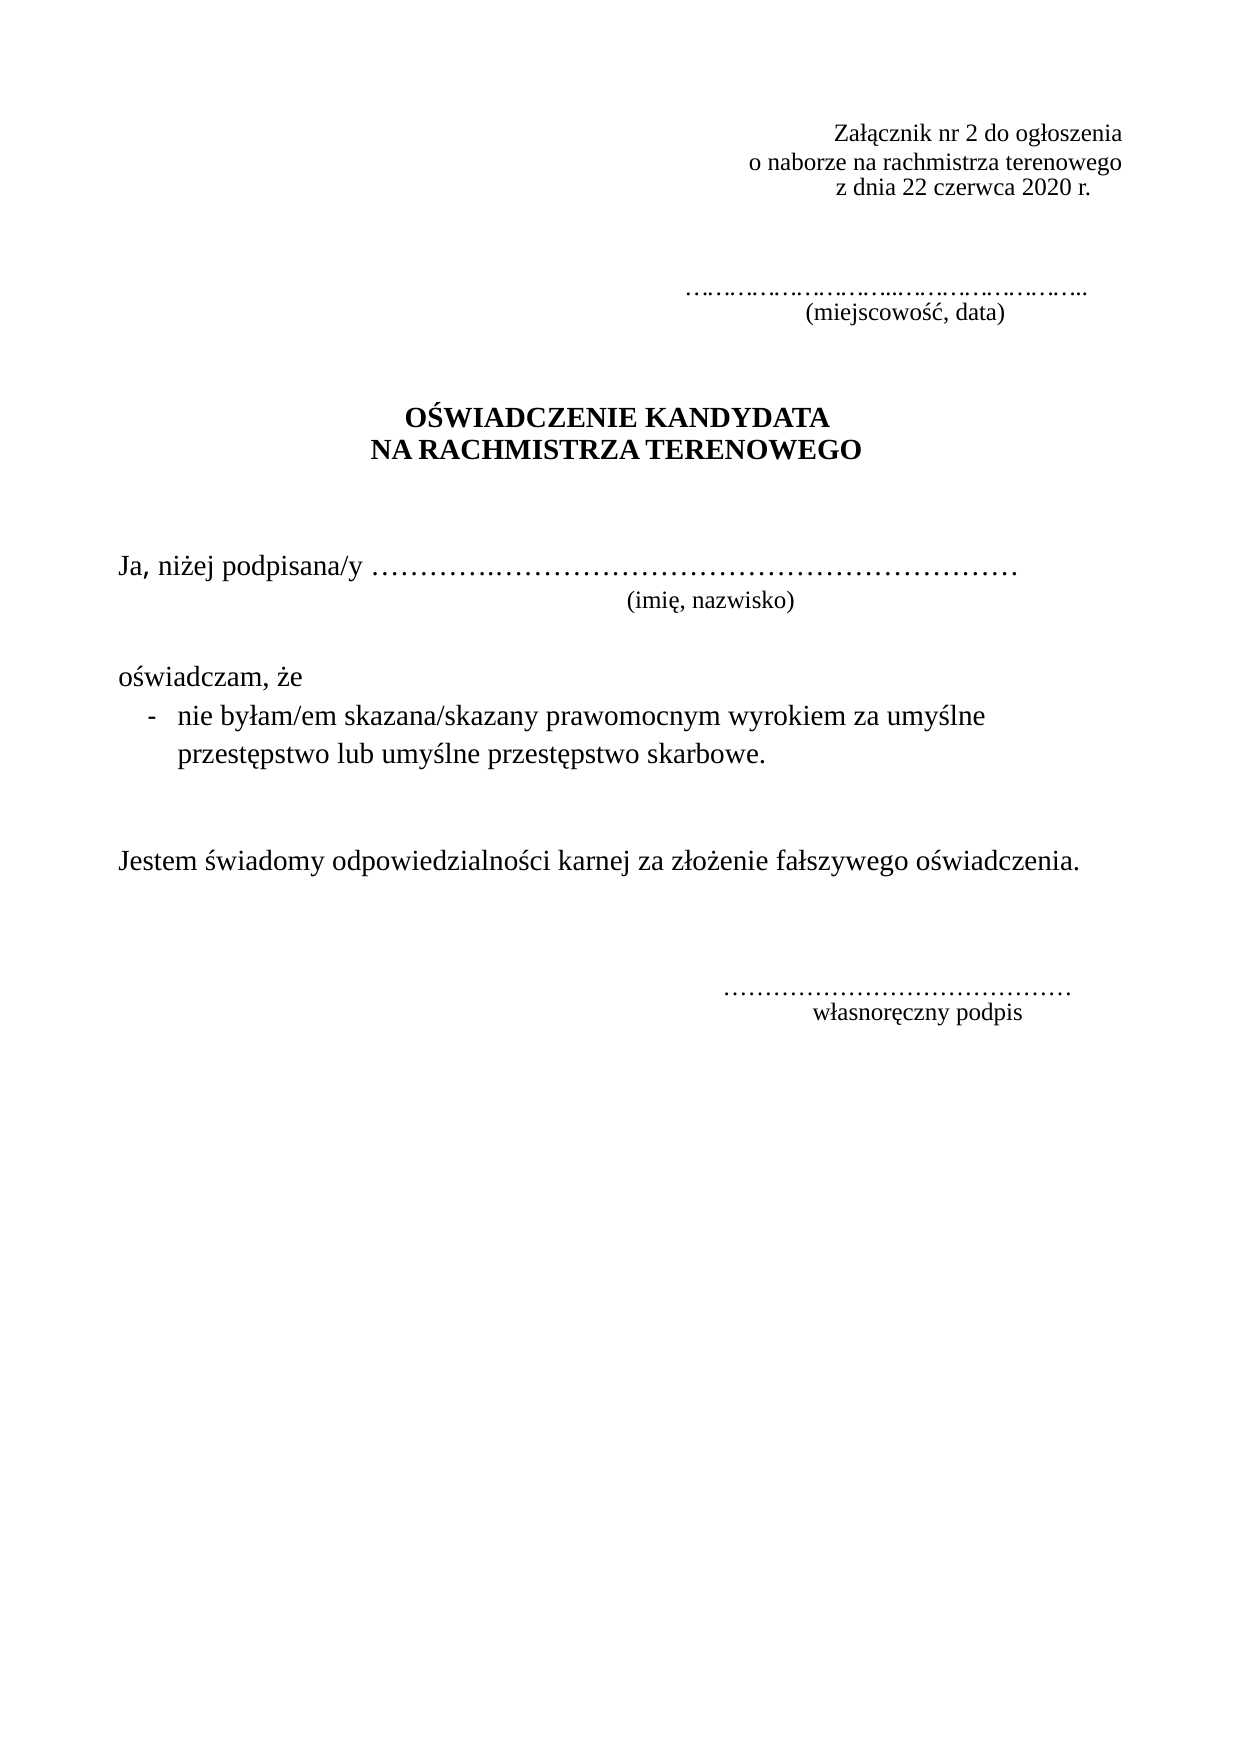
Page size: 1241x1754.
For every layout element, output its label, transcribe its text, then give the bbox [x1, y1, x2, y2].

text (imię, nazwisko) [148, 585, 1091, 614]
text ………………………..…………………….. [149, 276, 1091, 301]
text oświadczam, że [118, 659, 1091, 693]
list własnoręczny podpis [812, 1000, 1122, 1025]
text o naborze na rachmistrza terenowego [118, 147, 1122, 176]
text Jestem świadomy odpowiedzialności karnej za złożenie fałszywego oświadczenia. [118, 850, 1122, 875]
text Załącznik nr 2 do ogłoszenia [118, 118, 1122, 147]
text Ja, niżej podpisana/y ………….……………………………………………… [118, 539, 1091, 585]
text z dnia 22 czerwca 2020 r. [149, 176, 1091, 201]
list …………………………………… [118, 975, 1122, 1000]
text OŚWIADCZENIE KANDYDATA [149, 401, 1091, 434]
list nie byłam/em skazana/skazany prawomocnym wyrokiem za umyślne przestępstwo lub umyślne przestępstwo skarbowe. [148, 698, 1122, 770]
text NA RACHMISTRZA TERENOWEGO [149, 439, 1091, 464]
text (miejscowość, data) [149, 301, 1033, 326]
